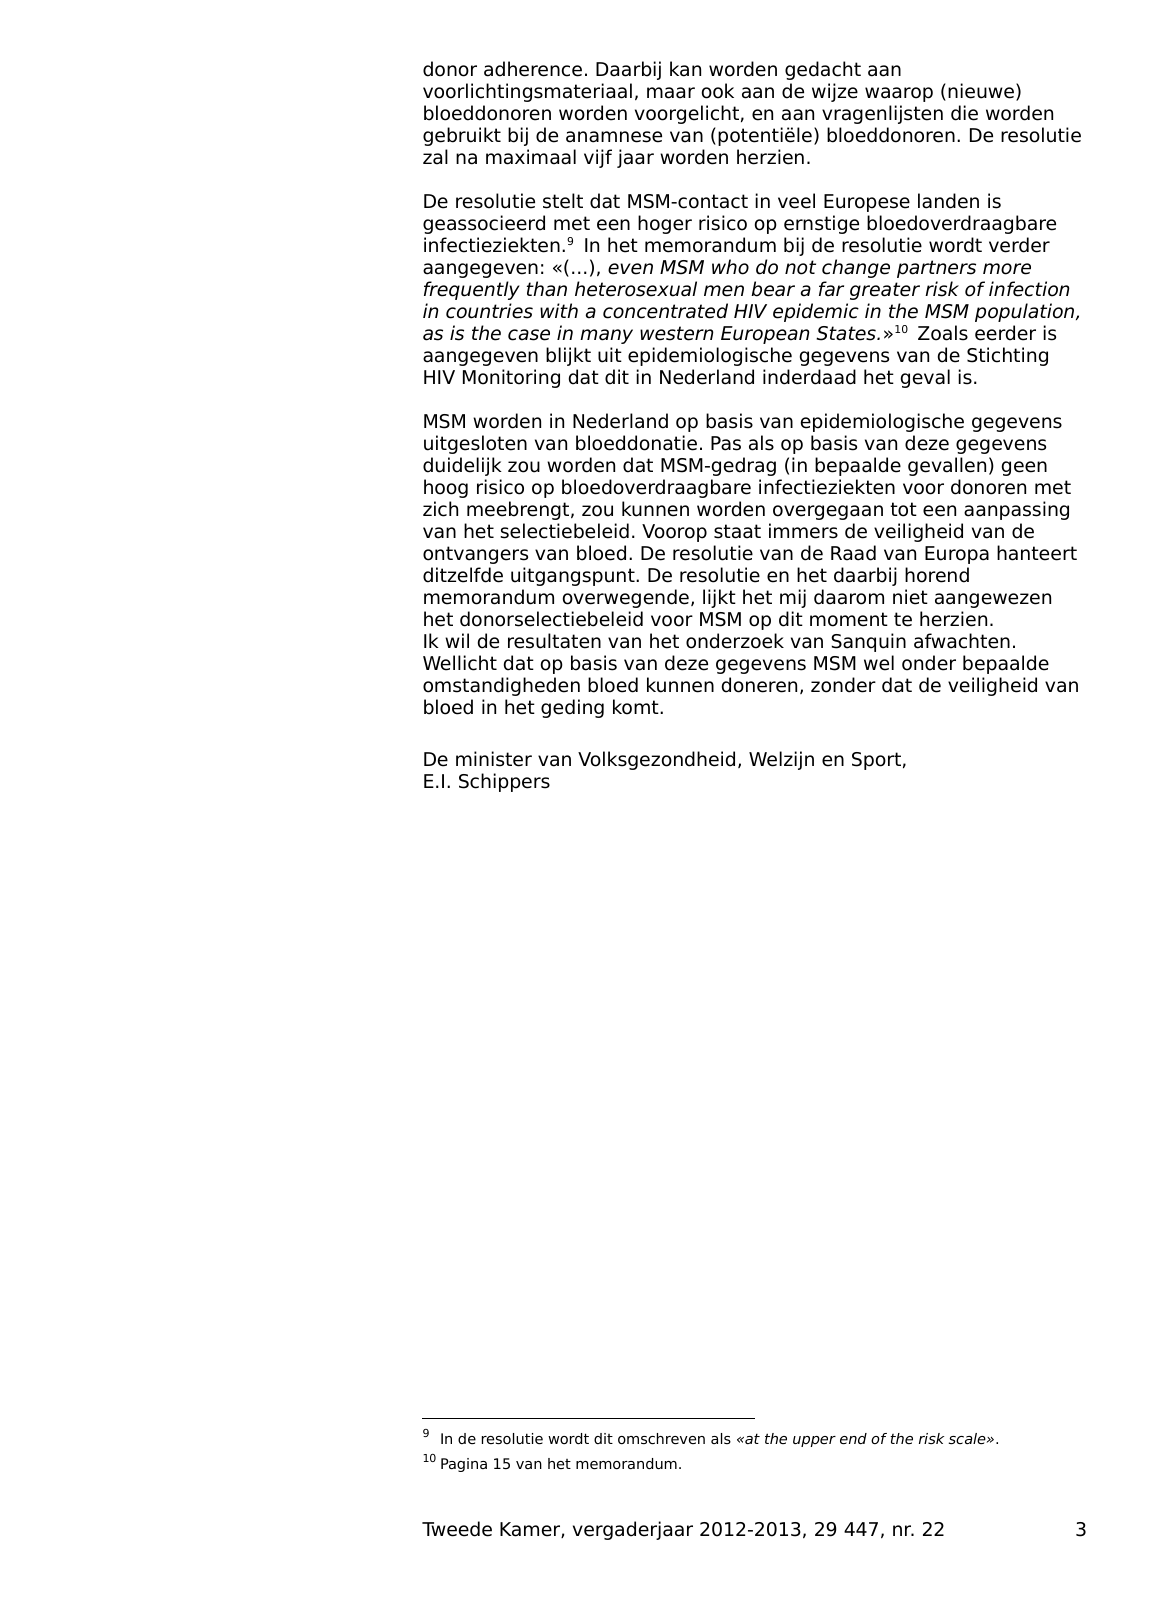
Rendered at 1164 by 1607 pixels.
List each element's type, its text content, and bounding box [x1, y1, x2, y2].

text De minister van Volksgezondheid, Welzijn en Sport, E.I. Schippers [422, 749, 1087, 793]
text De resolutie stelt dat MSM-contact in veel Europese landen is geassocieerd met een hoger risico op ernstige bloedoverdraagbare infectieziekten. In het memorandum bij de resolutie wordt verder aangegeven: «(...), even MSM who do not change partners more frequently than heterosexual men bear a far greater risk of infection in countries with a concentrated HIV epidemic in the MSM population, as is the case in many western European States.» Zoals eerder is aangegeven blijkt uit epidemiologische gegevens van de Stichting HIV Monitoring dat dit in Nederland inderdaad het geval is. [422, 191, 1087, 389]
text donor adherence. Daarbij kan worden gedacht aan voorlichtingsmateriaal, maar ook aan de wijze waarop (nieuwe) bloeddonoren worden voorgelicht, en aan vragenlijsten die worden gebruikt bij de anamnese van (potentiële) bloeddonoren. De resolutie zal na maximaal vijf jaar worden herzien. [422, 59, 1087, 169]
text In de resolutie wordt dit omschreven als «at the upper end of the risk scale». [422, 1427, 1087, 1449]
text Ik wil de resultaten van het onderzoek van Sanquin afwachten. Wellicht dat op basis van deze gegevens MSM wel onder bepaalde omstandigheden bloed kunnen doneren, zonder dat de veiligheid van bloed in het geding komt. [422, 631, 1087, 719]
text MSM worden in Nederland op basis van epidemiologische gegevens uitgesloten van bloeddonatie. Pas als op basis van deze gegevens duidelijk zou worden dat MSM-gedrag (in bepaalde gevallen) geen hoog risico op bloedoverdraagbare infectieziekten voor donoren met zich meebrengt, zou kunnen worden overgegaan tot een aanpassing van het selectiebeleid. Voorop staat immers de veiligheid van de ontvangers van bloed. De resolutie van de Raad van Europa hanteert ditzelfde uitgangspunt. De resolutie en het daarbij horend memorandum overwegende, lijkt het mij daarom niet aangewezen het donorselectiebeleid voor MSM op dit moment te herzien. [422, 411, 1087, 631]
text Pagina 15 van het memorandum. [422, 1452, 1087, 1474]
